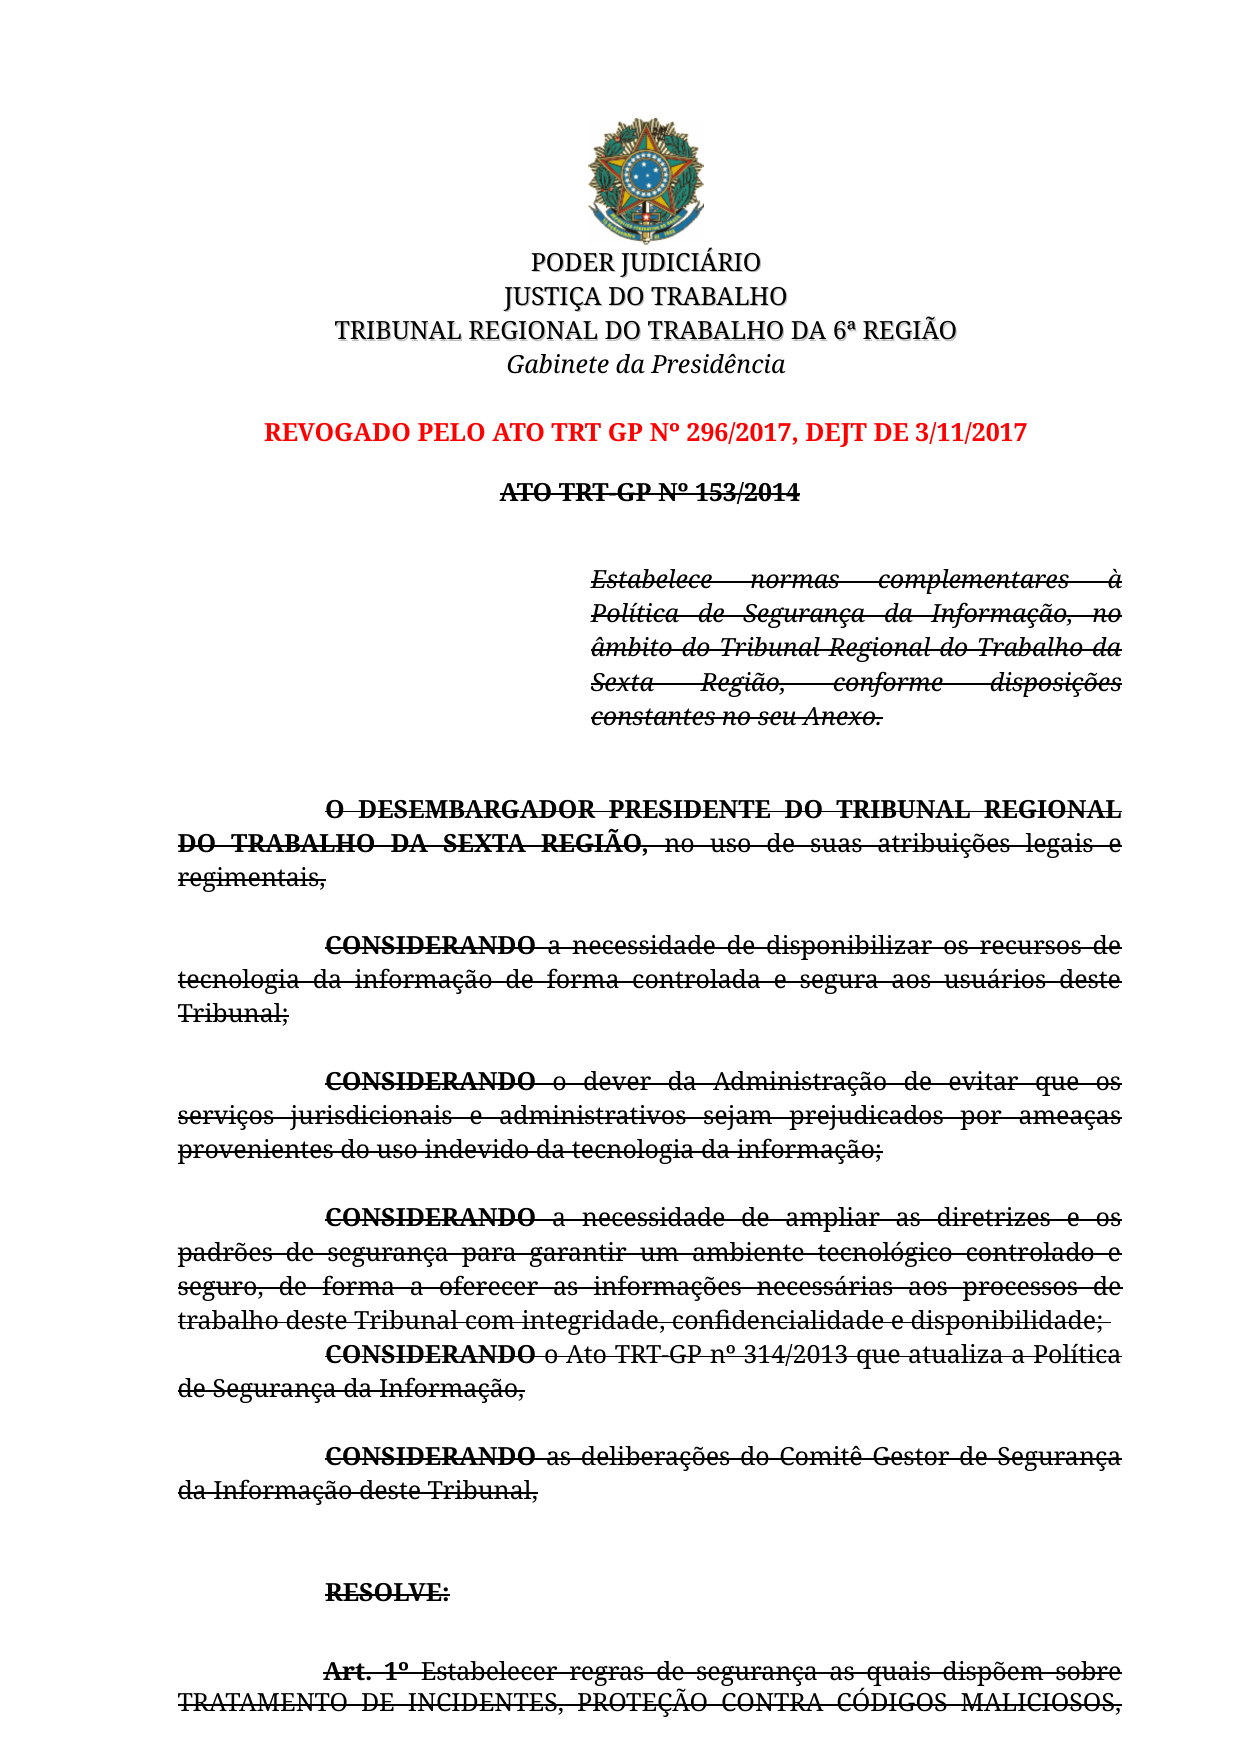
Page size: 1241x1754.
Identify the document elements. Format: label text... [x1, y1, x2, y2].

text Estabelece normas complementares à Política de Segurança da Informação, no âmbito do Tribunal Regional do Trabalho da Sexta Região, conforme disposições constantes no seu Anexo. [591, 651, 1122, 683]
text TRIBUNAL REGIONAL DO TRABALHO DA 6ª REGIÃO [177, 313, 1114, 347]
text CONSIDERANDO o dever da Administração de evitar que os serviços jurisdicionais e administrativos sejam prejudicados por ameaças provenientes do uso indevido da tecnologia da informação; [177, 1118, 1122, 1166]
text Art. 1º Estabelecer regras de segurança as quais dispõem sobre TRATAMENTO DE INCIDENTES, PROTEÇÃO CONTRA CÓDIGOS MALICIOSOS, CONTROLE DE ACESSO FÍSICO e TRATAMENTO DA INFORMAÇÃO, no âmbito do Tribunal Regional do Trabalho da Sexta Região, cabendo aos seus usuários observar as disposições contidas neste Ato, as quais são parte integrante da Política de Segurança da Informação desta Corte. [177, 1655, 1122, 1704]
text Gabinete da Presidência [177, 347, 1114, 381]
text PODER JUDICIÁRIO [177, 245, 1114, 279]
text CONSIDERANDO a necessidade de disponibilizar os recursos de tecnologia da informação de forma controlada e segura aos usuários deste Tribunal; [177, 928, 1122, 981]
text CONSIDERANDO a necessidade de ampliar as diretrizes e os padrões de segurança para garantir um ambiente tecnológico controlado e seguro, de forma a oferecer as informações necessárias aos processos de trabalho deste Tribunal com integridade, confidencialidade e disponibilidade; [177, 1255, 1122, 1287]
text CONSIDERANDO a necessidade de ampliar as diretrizes e os padrões de segurança para garantir um ambiente tecnológico controlado e seguro, de forma a oferecer as informações necessárias aos processos de trabalho deste Tribunal com integridade, confidencialidade e disponibilidade; [177, 1200, 1122, 1253]
text Estabelece normas complementares à Política de Segurança da Informação, no âmbito do Tribunal Regional do Trabalho da Sexta Região, conforme disposições constantes no seu Anexo. [591, 685, 1122, 732]
subtitle ATO TRT-GP Nº 153/2014 [177, 474, 1122, 508]
text CONSIDERANDO o Ato TRT-GP nº 314/2013 que atualiza a Política de Segurança da Informação, [177, 1336, 1122, 1404]
text CONSIDERANDO a necessidade de disponibilizar os recursos de tecnologia da informação de forma controlada e segura aos usuários deste Tribunal; [177, 982, 1122, 1030]
picture [588, 118, 704, 245]
text RESOLVE: [177, 1575, 1122, 1609]
text O DESEMBARGADOR PRESIDENTE DO TRIBUNAL REGIONAL DO TRABALHO DA SEXTA REGIÃO, no uso de suas atribuições legais e regimentais, [177, 846, 1122, 893]
text CONSIDERANDO as deliberações do Comitê Gestor de Segurança da Informação deste Tribunal, [177, 1438, 1122, 1507]
text Estabelece normas complementares à Política de Segurança da Informação, no âmbito do Tribunal Regional do Trabalho da Sexta Região, conforme disposições constantes no seu Anexo. [591, 562, 1122, 581]
text Estabelece normas complementares à Política de Segurança da Informação, no âmbito do Tribunal Regional do Trabalho da Sexta Região, conforme disposições constantes no seu Anexo. [591, 583, 1122, 615]
text CONSIDERANDO a necessidade de ampliar as diretrizes e os padrões de segurança para garantir um ambiente tecnológico controlado e seguro, de forma a oferecer as informações necessárias aos processos de trabalho deste Tribunal com integridade, confidencialidade e disponibilidade; [177, 1288, 1122, 1336]
text Estabelece normas complementares à Política de Segurança da Informação, no âmbito do Tribunal Regional do Trabalho da Sexta Região, conforme disposições constantes no seu Anexo. [591, 617, 1122, 649]
text JUSTIÇA DO TRABALHO [177, 279, 1114, 313]
text CONSIDERANDO o dever da Administração de evitar que os serviços jurisdicionais e administrativos sejam prejudicados por ameaças provenientes do uso indevido da tecnologia da informação; [177, 1064, 1122, 1117]
text O DESEMBARGADOR PRESIDENTE DO TRIBUNAL REGIONAL DO TRABALHO DA SEXTA REGIÃO, no uso de suas atribuições legais e regimentais, [177, 791, 1122, 845]
text REVOGADO PELO ATO TRT GP Nº 296/2017, DEJT DE 3/11/2017 [177, 415, 1114, 449]
